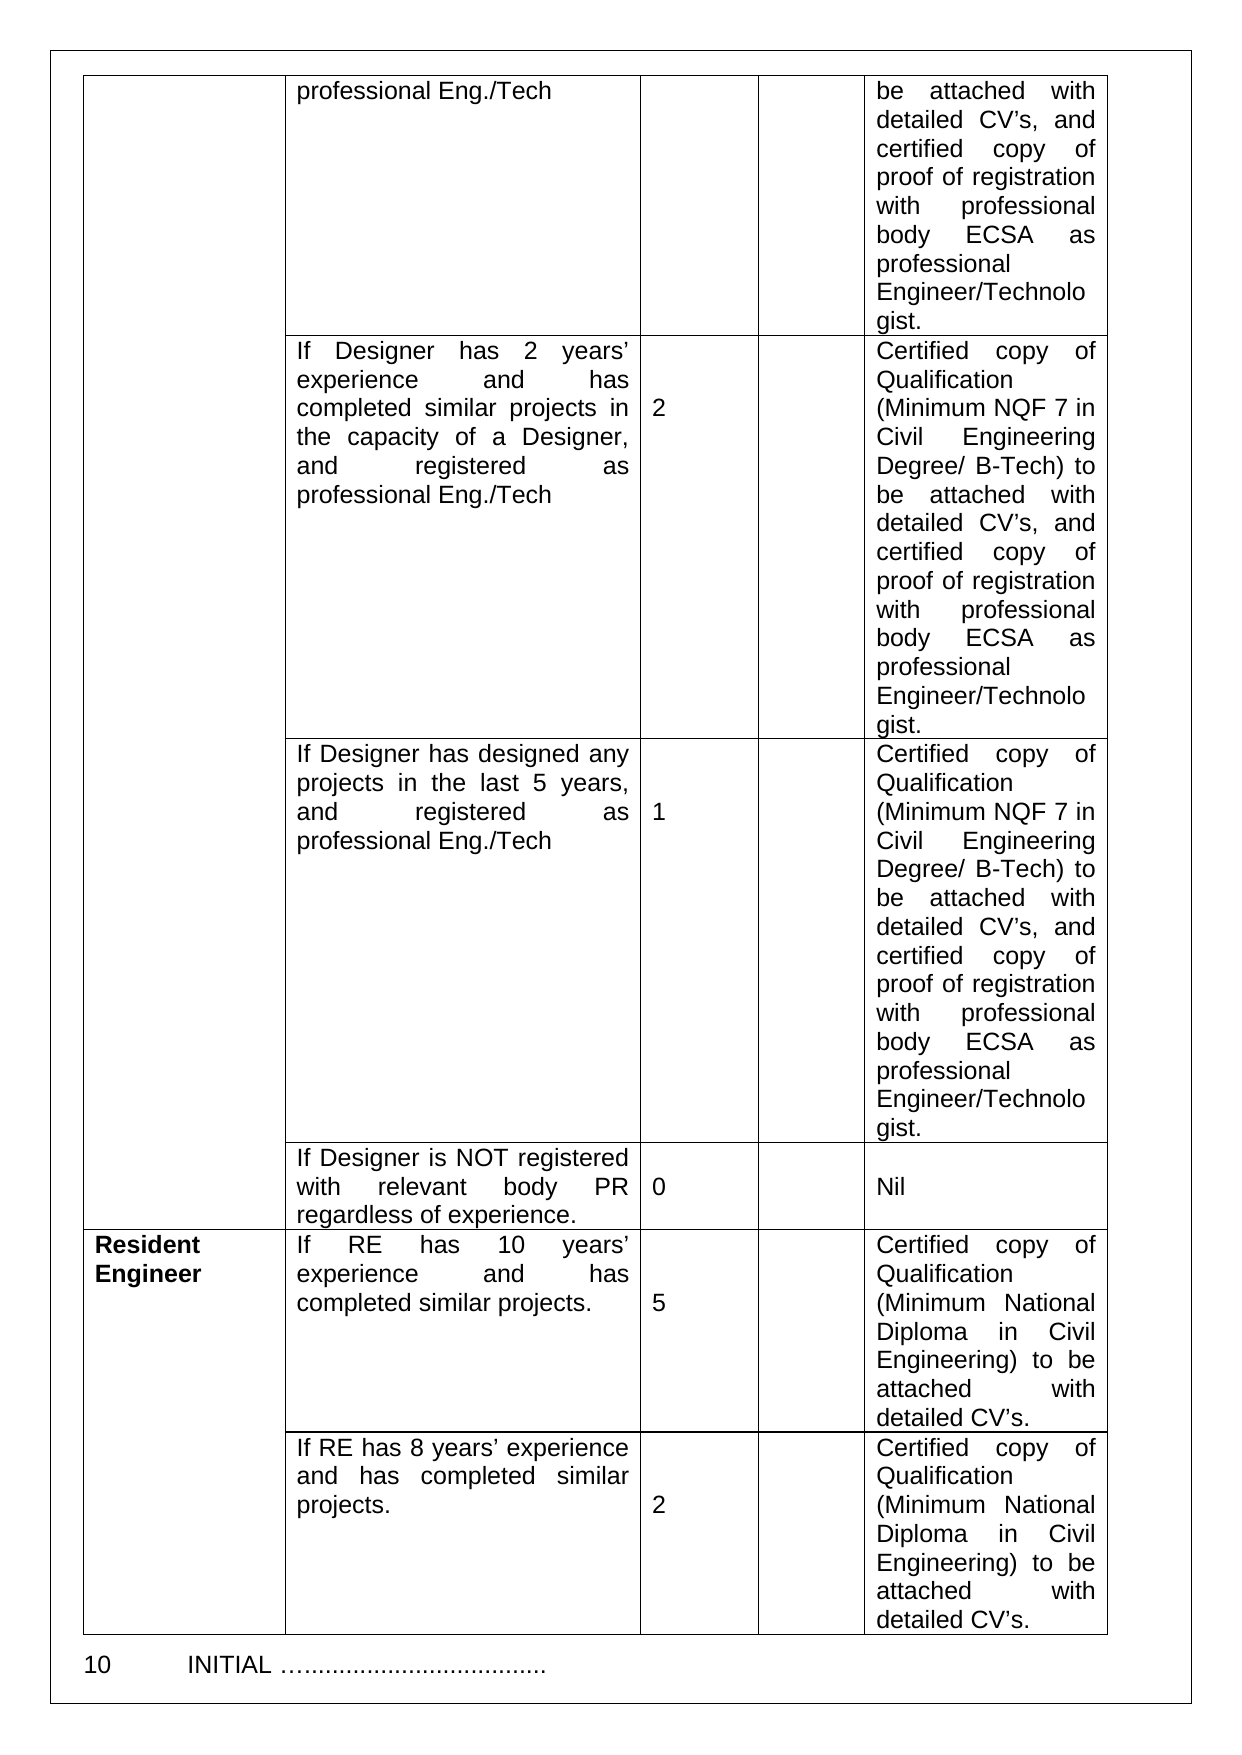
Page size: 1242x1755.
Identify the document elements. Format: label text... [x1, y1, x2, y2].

table_cell [84, 76, 285, 1229]
table_cell [759, 1433, 864, 1634]
table_cell [759, 336, 864, 738]
table_cell Certified copy of Qualification (Minimum National Diploma in Civil Engineering) to be attached with detailed CV’s. [865, 1230, 1107, 1431]
table_cell 2 [641, 1433, 758, 1634]
table_cell Certified copy of Qualification (Minimum NQF 7 in Civil Engineering Degree/ B-Tech) to be attached with detailed CV’s, and certified copy of proof of registration with professional body ECSA as professional Engineer/Technologist. [865, 336, 1107, 738]
table_cell [759, 76, 864, 335]
table_cell 1 [641, 739, 758, 1142]
table_cell Certified copy of Qualification (Minimum NQF 7 in Civil Engineering Degree/ B-Tech) to be attached with detailed CV’s, and certified copy of proof of registration with professional body ECSA as professional Engineer/Technologist. [865, 739, 1107, 1142]
table_cell [759, 739, 864, 1142]
table_cell be attached with detailed CV’s, and certified copy of proof of registration with professional body ECSA as professional Engineer/Technologist. [865, 76, 1107, 335]
table_cell Nil [865, 1143, 1107, 1229]
table_cell [641, 76, 758, 335]
table_cell Certified copy of Qualification (Minimum National Diploma in Civil Engineering) to be attached with detailed CV’s. [865, 1433, 1107, 1634]
table_cell Resident Engineer [84, 1230, 285, 1634]
table_cell [759, 1143, 864, 1229]
table_cell If Designer has 2 years’ experience and has completed similar projects in the capacity of a Designer, and registered as professional Eng./Tech [286, 336, 640, 738]
table_cell If RE has 10 years’ experience and has completed similar projects. [286, 1230, 640, 1431]
table_cell If Designer has designed any projects in the last 5 years, and registered as professional Eng./Tech [286, 739, 640, 1142]
table_cell 5 [641, 1230, 758, 1431]
table_cell [759, 1230, 864, 1431]
table_cell If RE has 8 years’ experience and has completed similar projects. [286, 1433, 640, 1634]
table_cell If Designer is NOT registered with relevant body PR regardless of experience. [286, 1143, 640, 1229]
table_cell professional Eng./Tech [286, 76, 640, 335]
table_cell 2 [641, 336, 758, 738]
table_cell 0 [641, 1143, 758, 1229]
